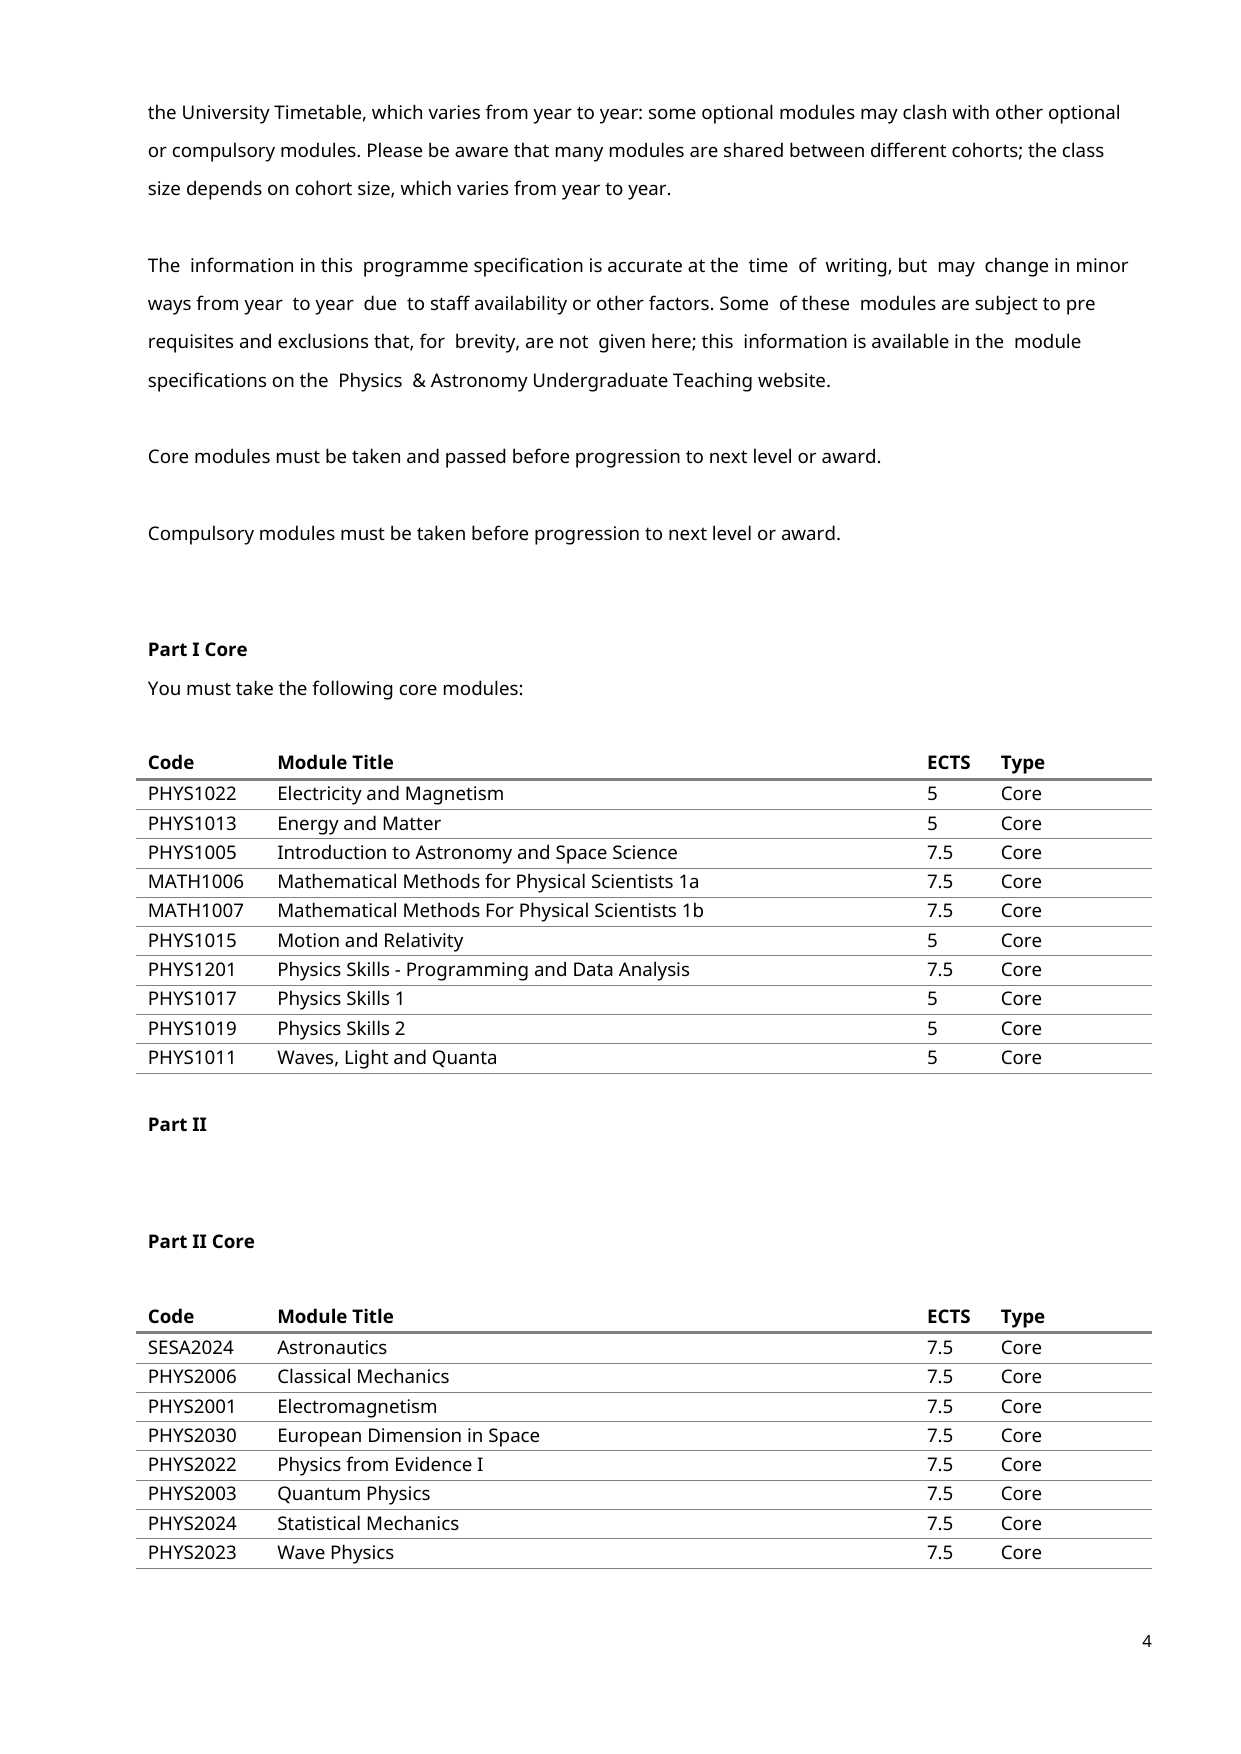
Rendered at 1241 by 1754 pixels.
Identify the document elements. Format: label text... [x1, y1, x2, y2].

table_cell PHYS1015 [136, 927, 266, 955]
table_cell Core [989, 1510, 1152, 1538]
table_cell PHYS2023 [136, 1539, 266, 1567]
table_cell Physics from Evidence I [266, 1451, 916, 1480]
table_cell Core [989, 1451, 1152, 1480]
table_cell Part I Core You must take the following core modules: [136, 599, 1152, 749]
table_cell 5 [916, 1044, 989, 1072]
table_cell 7.5 [916, 956, 989, 984]
table_cell Mathematical Methods For Physical Scientists 1b [266, 898, 916, 926]
table_cell Core [989, 898, 1152, 926]
table_cell Electromagnetism [266, 1393, 916, 1421]
table_cell Classical Mechanics [266, 1364, 916, 1392]
table_cell 7.5 [916, 1451, 989, 1480]
table_cell MATH1007 [136, 898, 266, 926]
table_cell ECTS [916, 749, 989, 778]
table_cell 7.5 [916, 1481, 989, 1509]
table_cell Core [989, 956, 1152, 984]
table_cell Module Title [266, 1303, 916, 1331]
table_cell 7.5 [916, 898, 989, 926]
table_cell 7.5 [916, 1422, 989, 1450]
table_cell Introduction to Astronomy and Space Science [266, 839, 916, 867]
table_cell 5 [916, 781, 989, 809]
table_cell PHYS1005 [136, 839, 266, 867]
table_cell 7.5 [916, 1510, 989, 1538]
table_cell Wave Physics [266, 1539, 916, 1567]
table_cell Astronautics [266, 1334, 916, 1363]
table_cell Physics Skills 1 [266, 986, 916, 1014]
table_cell 5 [916, 986, 989, 1014]
table_cell Core [989, 1393, 1152, 1421]
table_cell Core [989, 1422, 1152, 1450]
table_cell PHYS2022 [136, 1451, 266, 1480]
table_cell Core [989, 1539, 1152, 1567]
table_cell PHYS1019 [136, 1015, 266, 1043]
table_cell Type [989, 749, 1152, 778]
table_cell Part II [136, 1074, 1152, 1190]
table_cell Core [989, 1364, 1152, 1392]
table_cell Core [989, 1044, 1152, 1072]
table_cell PHYS1013 [136, 810, 266, 838]
table_cell Part II Core [136, 1190, 1152, 1303]
table_cell Module Title [266, 749, 916, 778]
table_cell Core [989, 869, 1152, 897]
table_cell Core [989, 986, 1152, 1014]
table_cell European Dimension in Space [266, 1422, 916, 1450]
table_cell PHYS1011 [136, 1044, 266, 1072]
table_cell Electricity and Magnetism [266, 781, 916, 809]
table_cell Core [989, 927, 1152, 955]
table_cell 7.5 [916, 1364, 989, 1392]
table_cell SESA2024 [136, 1334, 266, 1363]
table_cell Physics Skills - Programming and Data Analysis [266, 956, 916, 984]
table_cell 5 [916, 810, 989, 838]
table_cell PHYS2003 [136, 1481, 266, 1509]
table_cell 7.5 [916, 839, 989, 867]
table_cell PHYS2001 [136, 1393, 266, 1421]
table_cell PHYS2024 [136, 1510, 266, 1538]
table_cell 5 [916, 1015, 989, 1043]
table_cell Core [989, 781, 1152, 809]
table_cell Code [136, 1303, 266, 1331]
table_cell PHYS2030 [136, 1422, 266, 1450]
table_cell [136, 1569, 1152, 1605]
table_cell 5 [916, 927, 989, 955]
table_cell Code [136, 749, 266, 778]
table_cell Motion and Relativity [266, 927, 916, 955]
table_cell 7.5 [916, 1334, 989, 1363]
table_cell Physics Skills 2 [266, 1015, 916, 1043]
table_cell PHYS1201 [136, 956, 266, 984]
table_cell Quantum Physics [266, 1481, 916, 1509]
table_cell Statistical Mechanics [266, 1510, 916, 1538]
table_cell Type [989, 1303, 1152, 1331]
table_cell 7.5 [916, 1539, 989, 1567]
table_cell Core [989, 1481, 1152, 1509]
table_cell ECTS [916, 1303, 989, 1331]
table_cell PHYS2006 [136, 1364, 266, 1392]
table_cell Core [989, 1015, 1152, 1043]
table_cell Waves, Light and Quanta [266, 1044, 916, 1072]
table_cell Energy and Matter [266, 810, 916, 838]
table_header the University Timetable, which varies from year to year: some optional modules may clash with other optional or compulsory modules. Please be aware that many modules are shared between different cohorts; the class size depends on cohort size, which varies from year to year. The information in this programme specification is accurate at the time of writing, but may change in minor ways from year to year due to staff availability or other factors. Some of these modules are subject to pre requisites and exclusions that, for brevity, are not given here; this information is available in the module specifications on the Physics & Astronomy Undergraduate Teaching website. Core modules must be taken and passed before progression to next level or award. Compulsory modules must be taken before progression to next level or award. [136, 99, 1152, 598]
table_cell Mathematical Methods for Physical Scientists 1a [266, 869, 916, 897]
table_cell 7.5 [916, 869, 989, 897]
table_cell PHYS1022 [136, 781, 266, 809]
table_cell Core [989, 839, 1152, 867]
table_cell MATH1006 [136, 869, 266, 897]
table_cell PHYS1017 [136, 986, 266, 1014]
table_cell Core [989, 810, 1152, 838]
table_cell Core [989, 1334, 1152, 1363]
table_cell 7.5 [916, 1393, 989, 1421]
